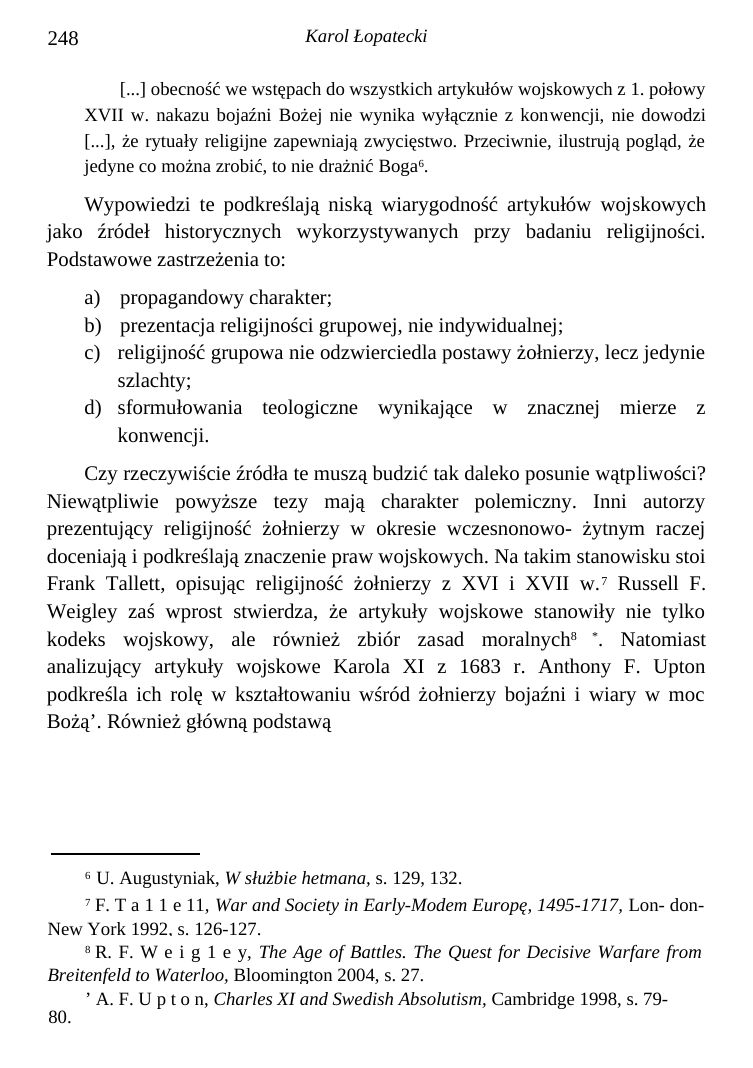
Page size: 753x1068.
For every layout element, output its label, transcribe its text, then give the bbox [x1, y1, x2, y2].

text 7 F. T a 1 1 e 11, War and Society in Early-Modem Europę, 1495-1717, Lon- don-New York 1992, s. 126-127. [47, 894, 704, 935]
text Wypowiedzi te podkreślają niską wiarygodność artykułów woj­skowych jako źródeł historycznych wykorzystywanych przy badaniu religijności. Podstawowe zastrzeżenia to: [47, 192, 706, 271]
list sformułowania teologiczne wynikające w znacznej mierze z konwencji. [84, 395, 706, 447]
list prezentacja religijności grupowej, nie indywidualnej; [47, 312, 706, 337]
text 6 U. Augustyniak, W służbie hetmana, s. 129, 132. [47, 867, 704, 888]
text [...] obecność we wstępach do wszystkich artykułów wojskowych z 1. połowy XVII w. nakazu bojaźni Bożej nie wynika wyłącznie z kon­wencji, nie dowodzi [...], że rytuały religijne zapewniają zwycięstwo. Przeciwnie, ilustrują pogląd, że jedyne co można zrobić, to nie drażnić Boga6. [84, 78, 706, 177]
text 8 R. F. W e i g 1 e y, The Age of Battles. The Quest for Decisive Warfare from Breitenfeld to Waterloo, Bloomington 2004, s. 27. [47, 941, 704, 983]
text 80. [48, 1006, 77, 1027]
text Czy rzeczywiście źródła te muszą budzić tak daleko posunie wątp­liwości? Niewątpliwie powyższe tezy mają charakter polemiczny. Inni autorzy prezentujący religijność żołnierzy w okresie wczesnonowo- żytnym raczej doceniają i podkreślają znaczenie praw wojskowych. Na takim stanowisku stoi Frank Tallett, opisując religijność żołnierzy z XVI i XVII w.7 Russell F. Weigley zaś wprost stwierdza, że artykuły wojskowe stanowiły nie tylko kodeks wojskowy, ale również zbiór za­sad moralnych8 *. Natomiast analizujący artykuły wojskowe Karola XI z 1683 r. Anthony F. Upton podkreśla ich rolę w kształtowaniu wśród żołnierzy bojaźni i wiary w moc Bożą’. Również główną podstawą [47, 461, 706, 733]
text ’ A. F. U p t o n, Charles XI and Swedish Absolutism, Cambridge 1998, s. 79- [47, 987, 703, 1009]
list religijność grupowa nie odzwierciedla postawy żołnierzy, lecz jedynie szlachty; [84, 340, 706, 392]
text 248 [47, 25, 87, 49]
text Karol Łopatecki [305, 25, 447, 46]
list propagandowy charakter; [47, 285, 706, 309]
